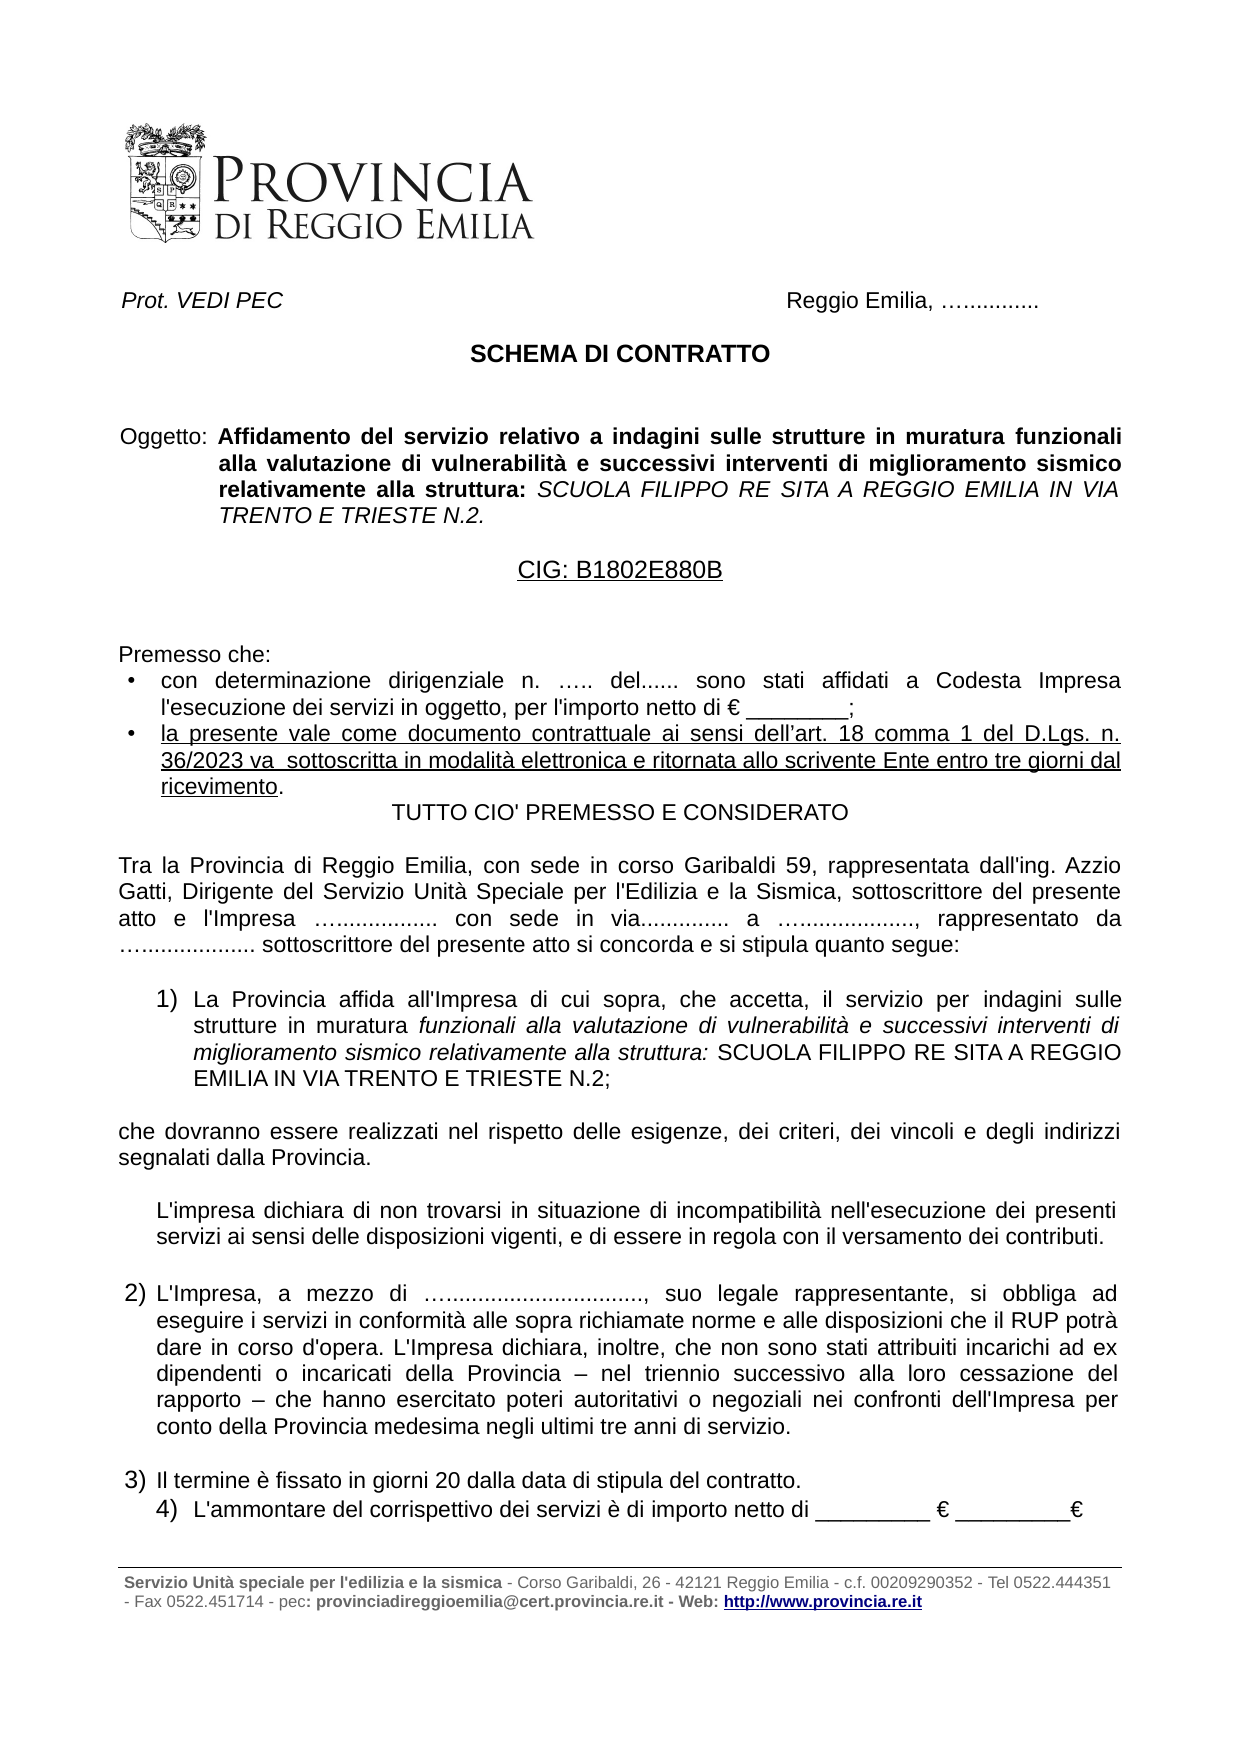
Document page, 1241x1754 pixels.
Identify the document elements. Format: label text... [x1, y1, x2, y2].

text SCHEMA DI CONTRATTO [118, 339, 1122, 368]
list con determinazione dirigenziale n. ….. del...... sono stati affidati a Codesta Impresa l'esecuzione dei servizi in oggetto, per l'importo netto di € ________; [127, 667, 1122, 720]
text che dovranno essere realizzati nel rispetto delle esigenze, dei criteri, dei vincoli e degli indirizzi segnalati dalla Provincia. [118, 1118, 1122, 1171]
text CIG: B1802E880B [118, 555, 1122, 584]
list L'impresa dichiara di non trovarsi in situazione di incompatibilità nell'esecuzione dei presenti servizi ai sensi delle disposizioni vigenti, e di essere in regola con il versamento dei contributi. [124, 1197, 1117, 1250]
picture [118, 118, 545, 257]
list La Provincia affida all'Impresa di cui sopra, che accetta, il servizio per indagini sulle strutture in muratura funzionali alla valutazione di vulnerabilità e successivi interventi di miglioramento sismico relativamente alla struttura: SCUOLA FILIPPO RE SITA A REGGIO EMILIA IN VIA TRENTO E TRIESTE N.2; [156, 984, 1122, 1092]
list L'ammontare del corrispettivo dei servizi è di importo netto di _________ € _________€ [156, 1494, 1122, 1523]
list Il termine è fissato in giorni 20 dalla data di stipula del contratto. [124, 1465, 1119, 1494]
text TUTTO CIO' PREMESSO E CONSIDERATO [118, 799, 1122, 826]
text Tra la Provincia di Reggio Emilia, con sede in corso Garibaldi 59, rappresentata dall'ing. Azzio Gatti, Dirigente del Servizio Unità Speciale per l'Edilizia e la Sismica, sottoscrittore del presente atto e l'Impresa …................ con sede in via.............. a ….................., rappresentato da ….................. sottoscrittore del presente atto si concorda e si stipula quanto segue: [118, 852, 1122, 957]
list L'Impresa, a mezzo di …..............................., suo legale rappresentante, si obbliga ad eseguire i servizi in conformità alle sopra richiamate norme e alle disposizioni che il RUP potrà dare in corso d'opera. L'Impresa dichiara, inoltre, che non sono stati attribuiti incarichi ad ex dipendenti o incaricati della Provincia – nel triennio successivo alla loro cessazione del rapporto – che hanno esercitato poteri autoritativi o negoziali nei confronti dell'Impresa per conto della Provincia medesima negli ultimi tre anni di servizio. [124, 1278, 1119, 1439]
text Premesso che: [118, 641, 1122, 667]
text Oggetto: Affidamento del servizio relativo a indagini sulle strutture in muratura funzionali alla valutazione di vulnerabilità e successivi interventi di miglioramento sismico relativamente alla struttura: SCUOLA FILIPPO RE SITA A REGGIO EMILIA IN VIA TRENTO E TRIESTE N.2. [119, 423, 1122, 528]
text Prot. VEDI PEC Reggio Emilia, …............ [121, 287, 1122, 313]
list la presente vale come documento contrattuale ai sensi dell’art. 18 comma 1 del D.Lgs. n. 36/2023 va sottoscritta in modalità elettronica e ritornata allo scrivente Ente entro tre giorni dal ricevimento. [127, 720, 1122, 799]
